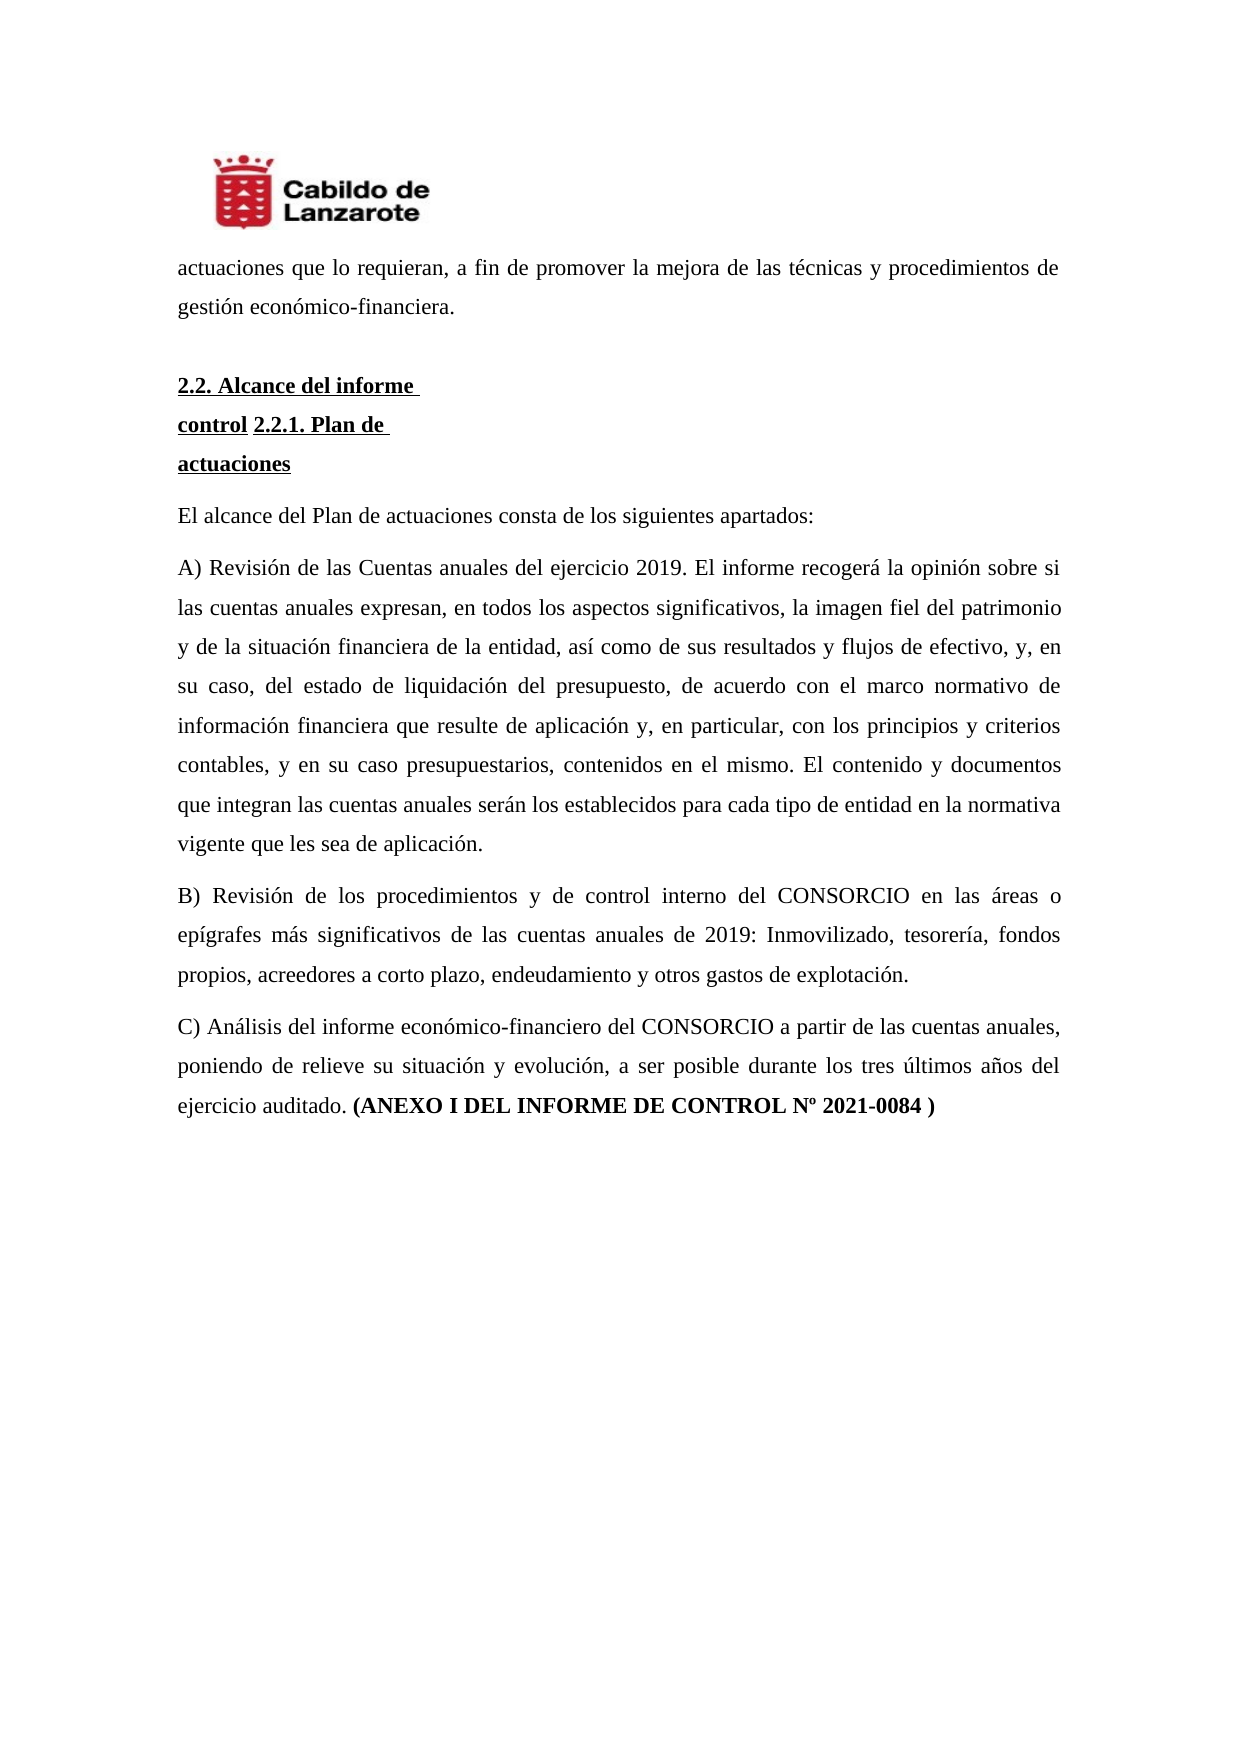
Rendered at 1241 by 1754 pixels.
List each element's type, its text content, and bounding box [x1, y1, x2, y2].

picture [212, 151, 431, 230]
list Análisis del informe económico-financiero del CONSORCIO a partir de las cuentas anuales, poniendo de relieve su situación y evolución, a ser posible durante los tres últimos años del ejercicio auditado. (ANEXO I DEL INFORME DE CONTROL Nº 2021-0084 ) [177, 1013, 1062, 1118]
subtitle Alcance del informe control 2.2.1. Plan de actuaciones [177, 372, 489, 477]
text actuaciones que lo requieran, a fin de promover la mejora de las técnicas y procedimientos de gestión económico-financiera. [177, 254, 1064, 320]
list Revisión de los procedimientos y de control interno del CONSORCIO en las áreas o epígrafes más significativos de las cuentas anuales de 2019: Inmovilizado, tesorería, fondos propios, acreedores a corto plazo, endeudamiento y otros gastos de explotación. [177, 882, 1062, 987]
text El alcance del Plan de actuaciones consta de los siguientes apartados: [177, 502, 1190, 528]
list Revisión de las Cuentas anuales del ejercicio 2019. El informe recogerá la opinión sobre si las cuentas anuales expresan, en todos los aspectos significativos, la imagen fiel del patrimonio y de la situación financiera de la entidad, así como de sus resultados y flujos de efectivo, y, en su caso, del estado de liquidación del presupuesto, de acuerdo con el marco normativo de información financiera que resulte de aplicación y, en particular, con los principios y criterios contables, y en su caso presupuestarios, contenidos en el mismo. El contenido y documentos que integran las cuentas anuales serán los establecidos para cada tipo de entidad en la normativa vigente que les sea de aplicación. [177, 554, 1062, 857]
